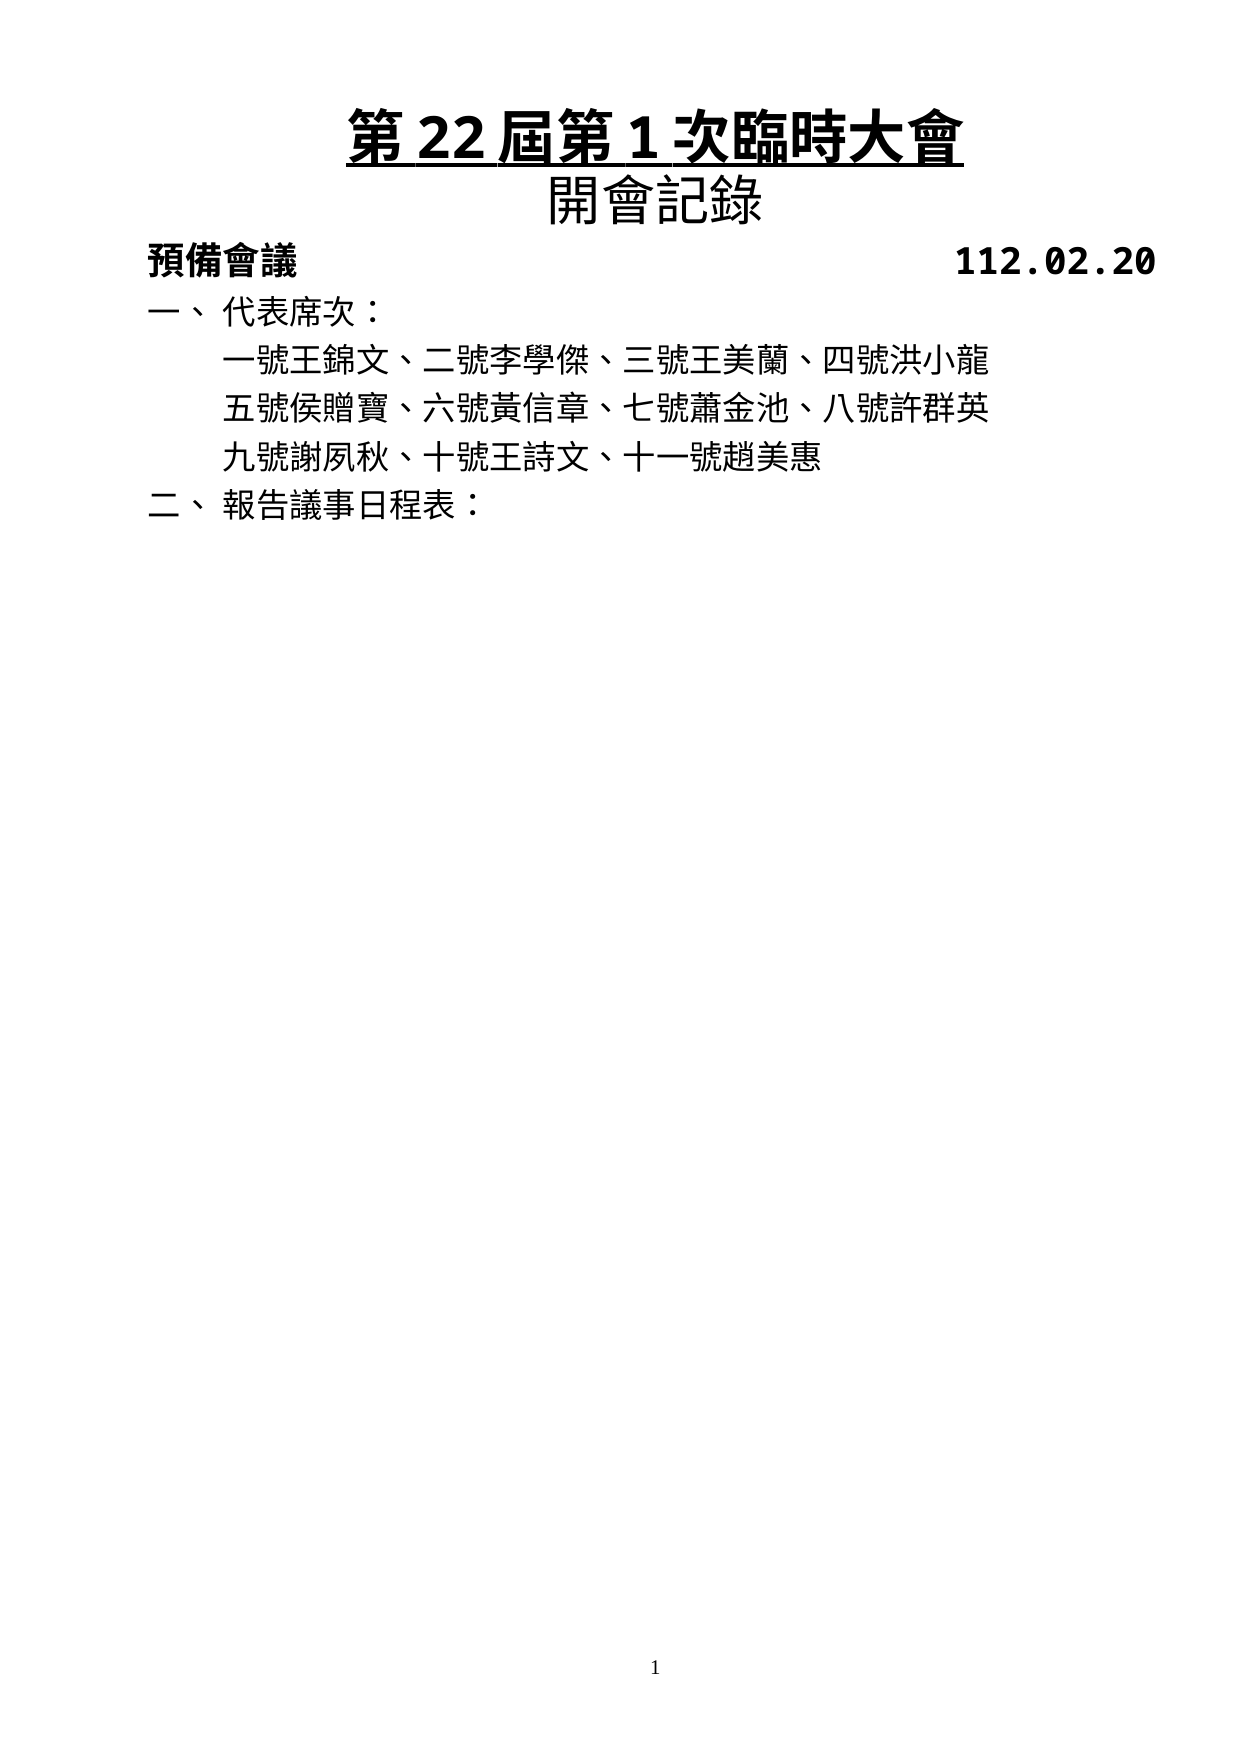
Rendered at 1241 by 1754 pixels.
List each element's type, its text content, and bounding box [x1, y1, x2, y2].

text 九號謝夙秋、十號王詩文、十一號趙美惠 [223, 430, 1162, 479]
text 開會記錄 [148, 179, 1162, 231]
text 第22屆第1次臨時大會 [148, 75, 1162, 179]
text 一號王錦文、二號李學傑、三號王美蘭、四號洪小龍 [223, 334, 1162, 382]
text 預備會議 112.02.20 [148, 231, 1216, 286]
text 五號侯贈寶、六號黃信章、七號蕭金池、八號許群英 [223, 382, 1162, 430]
list 報告議事日程表： [148, 479, 1162, 527]
list 代表席次： [148, 286, 1162, 334]
